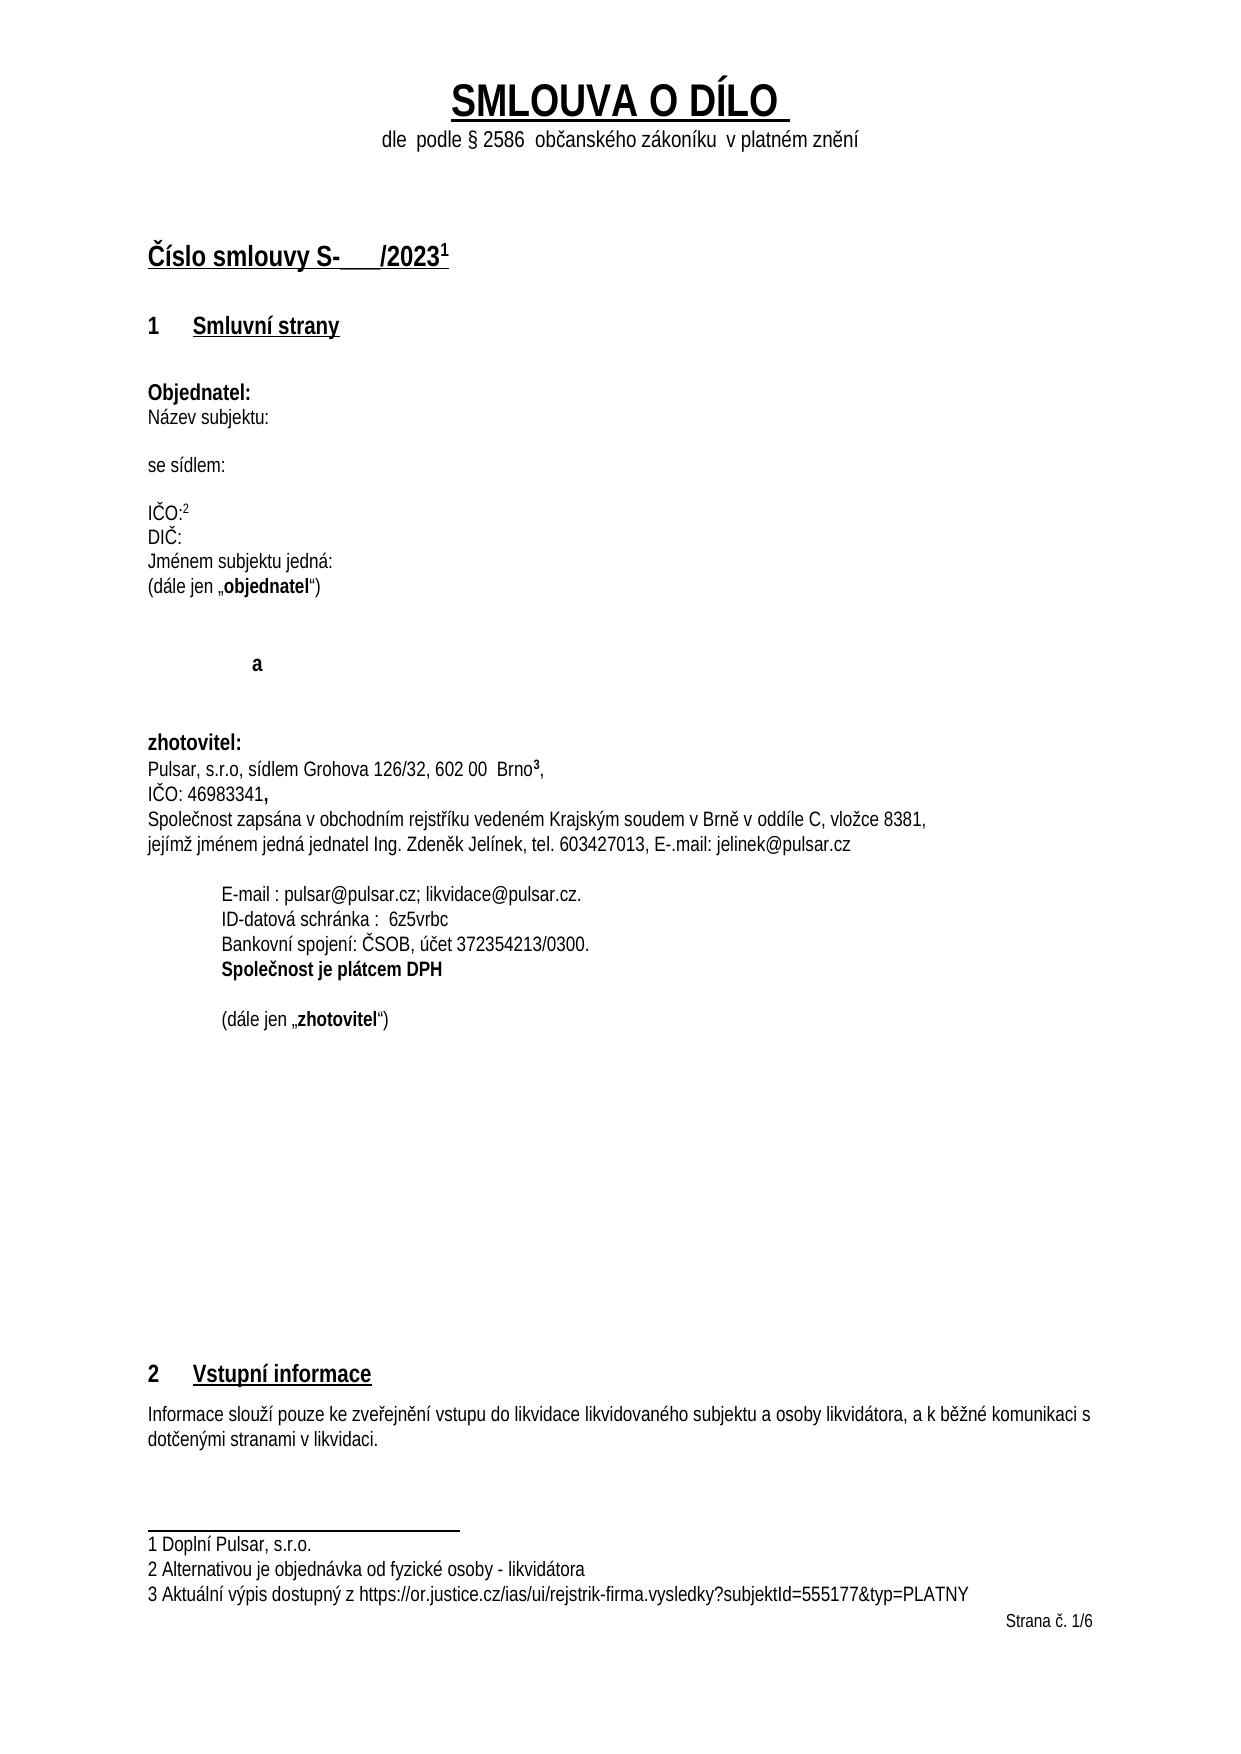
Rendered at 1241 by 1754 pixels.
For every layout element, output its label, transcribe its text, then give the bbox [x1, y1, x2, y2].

text Číslo smlouvy S-___/2023 [148, 239, 1093, 272]
text IČO: 46983341, [148, 781, 1093, 806]
text SMLOUVA O DÍLO [148, 74, 1093, 126]
subtitle Smluvní strany [148, 311, 1093, 340]
text Název subjektu: [148, 405, 1093, 429]
text (dále jen „zhotovitel“) [148, 1006, 1093, 1031]
text a [148, 650, 1093, 677]
text Alternativou je objednávka od fyzické osoby - likvidátora [148, 1556, 1093, 1581]
text Objednatel: [148, 378, 1093, 405]
text E-mail : pulsar@pulsar.cz; likvidace@pulsar.cz. [148, 881, 1093, 906]
text zhotovitel: [148, 729, 1093, 756]
text IČO: [148, 501, 1093, 525]
text Společnost zapsána v obchodním rejstříku vedeném Krajským soudem v Brně v oddíle C, vložce 8381, [148, 806, 1093, 831]
text Doplní Pulsar, s.r.o. [148, 1531, 1093, 1556]
text Společnost je plátcem DPH [148, 956, 1093, 981]
text Pulsar, s.r.o, sídlem Grohova 126/32, 602 00 Brno, [148, 756, 1093, 781]
text jejímž jménem jedná jednatel Ing. Zdeněk Jelínek, tel. 603427013, E-.mail: jelinek@pulsar.cz [148, 831, 1093, 856]
text ID-datová schránka : 6z5vrbc [148, 906, 1093, 931]
text Jménem subjektu jedná: [148, 549, 1093, 573]
text DIČ: [148, 525, 1093, 549]
subtitle Vstupní informace [148, 1359, 1093, 1388]
text dle podle § 2586 občanského zákoníku v platném znění [148, 126, 1093, 153]
text se sídlem: [148, 453, 1093, 477]
text (dále jen „objednatel“) [148, 573, 1093, 598]
text Bankovní spojení: ČSOB, účet 372354213/0300. [148, 931, 1093, 956]
text Informace slouží pouze ke zveřejnění vstupu do likvidace likvidovaného subjektu a osoby likvidátora, a k běžné komunikaci s dotčenými stranami v likvidaci. [148, 1401, 1093, 1451]
text Aktuální výpis dostupný z https://or.justice.cz/ias/ui/rejstrik-firma.vysledky?subjektId=555177&typ=PLATNY [148, 1581, 1093, 1606]
